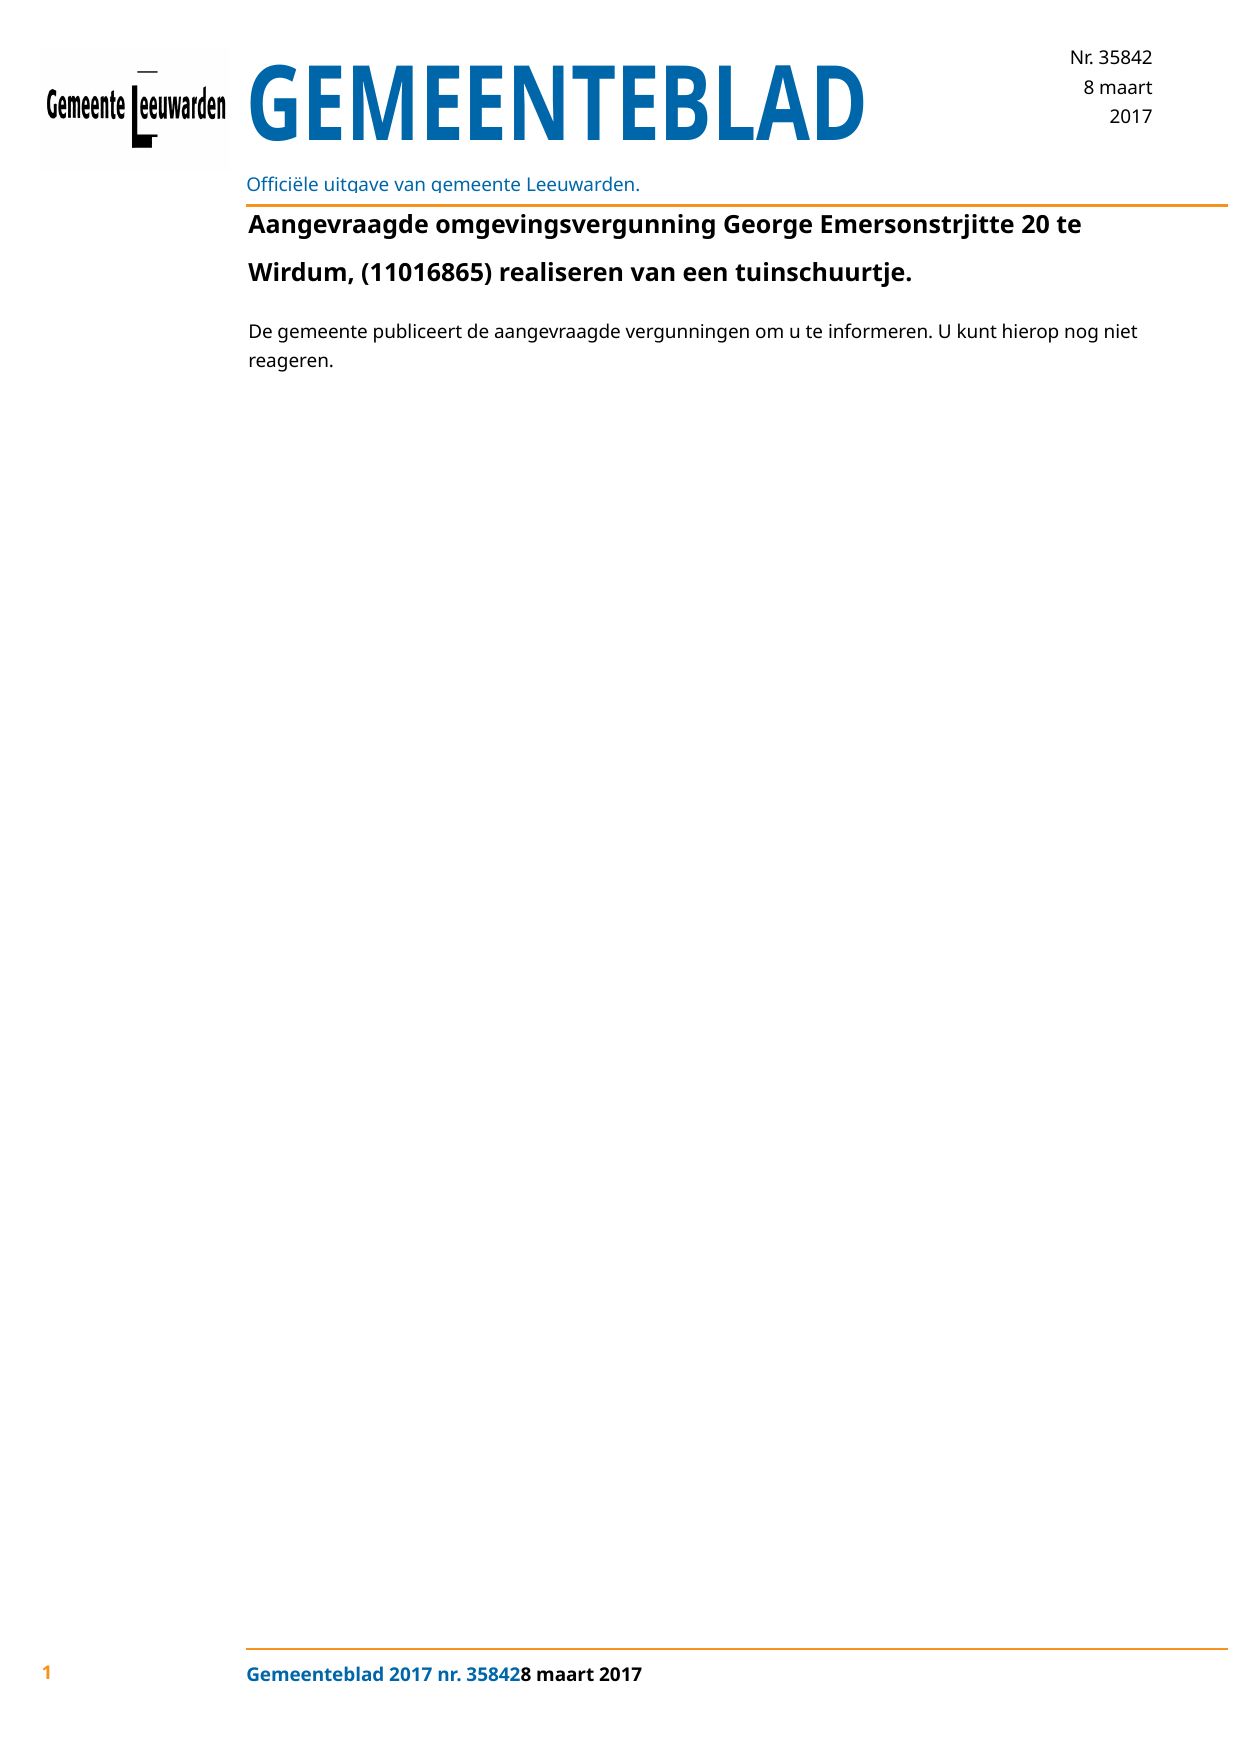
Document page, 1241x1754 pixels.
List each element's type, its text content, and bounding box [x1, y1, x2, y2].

picture [41, 47, 231, 172]
text De gemeente publiceert de aangevraagde vergunningen om u te informeren. U kunt hierop nog niet reageren. [248, 318, 1152, 373]
text Aangevraagde omgevingsvergunning George Emersonstrjitte 20 te Wirdum, (11016865) realiseren van een tuinschuurtje. [248, 207, 1152, 288]
